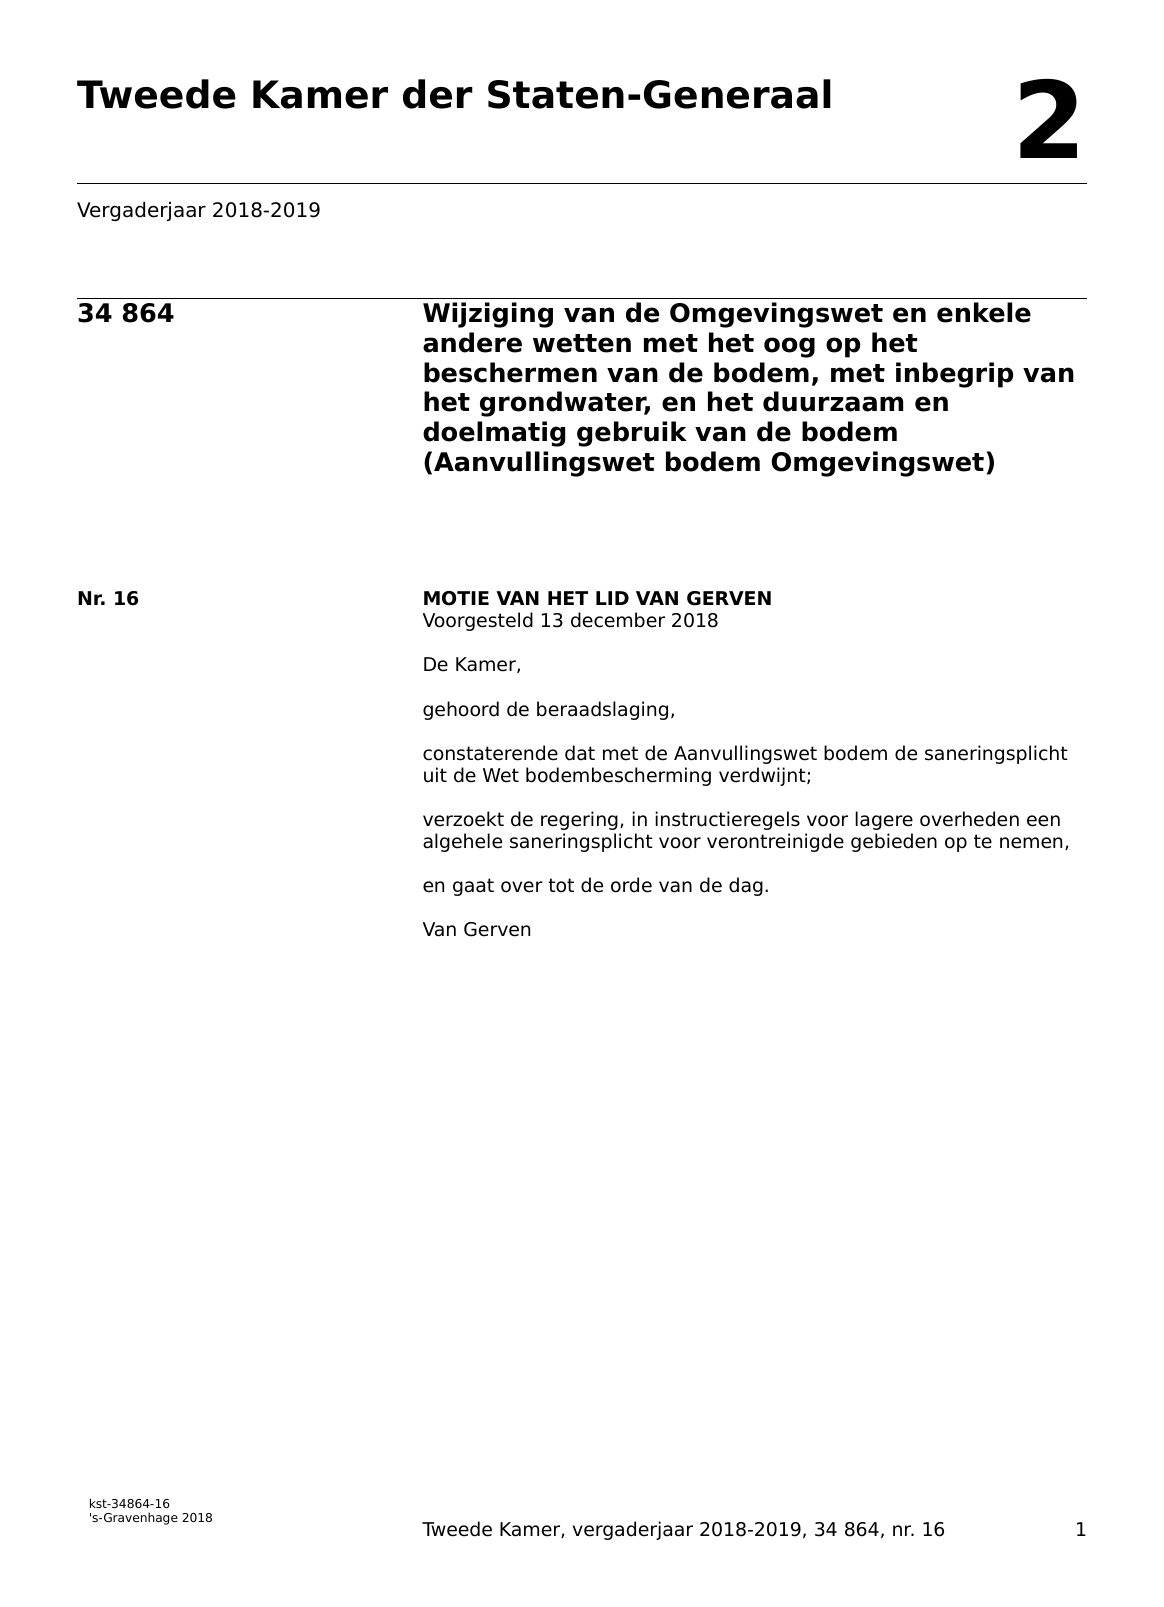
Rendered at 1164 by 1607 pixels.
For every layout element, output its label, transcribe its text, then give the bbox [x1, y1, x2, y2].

table_cell Vergaderjaar 2018-2019 [77, 184, 1087, 298]
text constaterende dat met de Aanvullingswet bodem de saneringsplicht uit de Wet bodembescherming verdwijnt; [422, 743, 1087, 787]
text kst-34864-16 [88, 1497, 323, 1511]
subtitle 34 864 Wijziging van de Omgevingswet en enkele andere wetten met het oog op het beschermen van de bodem, met inbegrip van het grondwater, en het duurzaam en doelmatig gebruik van de bodem (Aanvullingswet bodem Omgevingswet) [77, 299, 1087, 477]
subtitle Nr. 16 MOTIE VAN HET LID VAN GERVEN [77, 588, 1087, 610]
text en gaat over tot de orde van de dag. [422, 875, 1087, 897]
text gehoord de beraadslaging, [422, 698, 1087, 720]
text De Kamer, [422, 654, 1087, 676]
text Van Gerven [422, 919, 1087, 941]
text 's-Gravenhage 2018 [88, 1511, 323, 1525]
table_header 2 [886, 59, 1087, 183]
table_header Tweede Kamer der Staten-Generaal [77, 59, 886, 183]
text verzoekt de regering, in instructieregels voor lagere overheden een algehele saneringsplicht voor verontreinigde gebieden op te nemen, [422, 809, 1087, 853]
text Voorgesteld 13 december 2018 [422, 610, 1087, 632]
